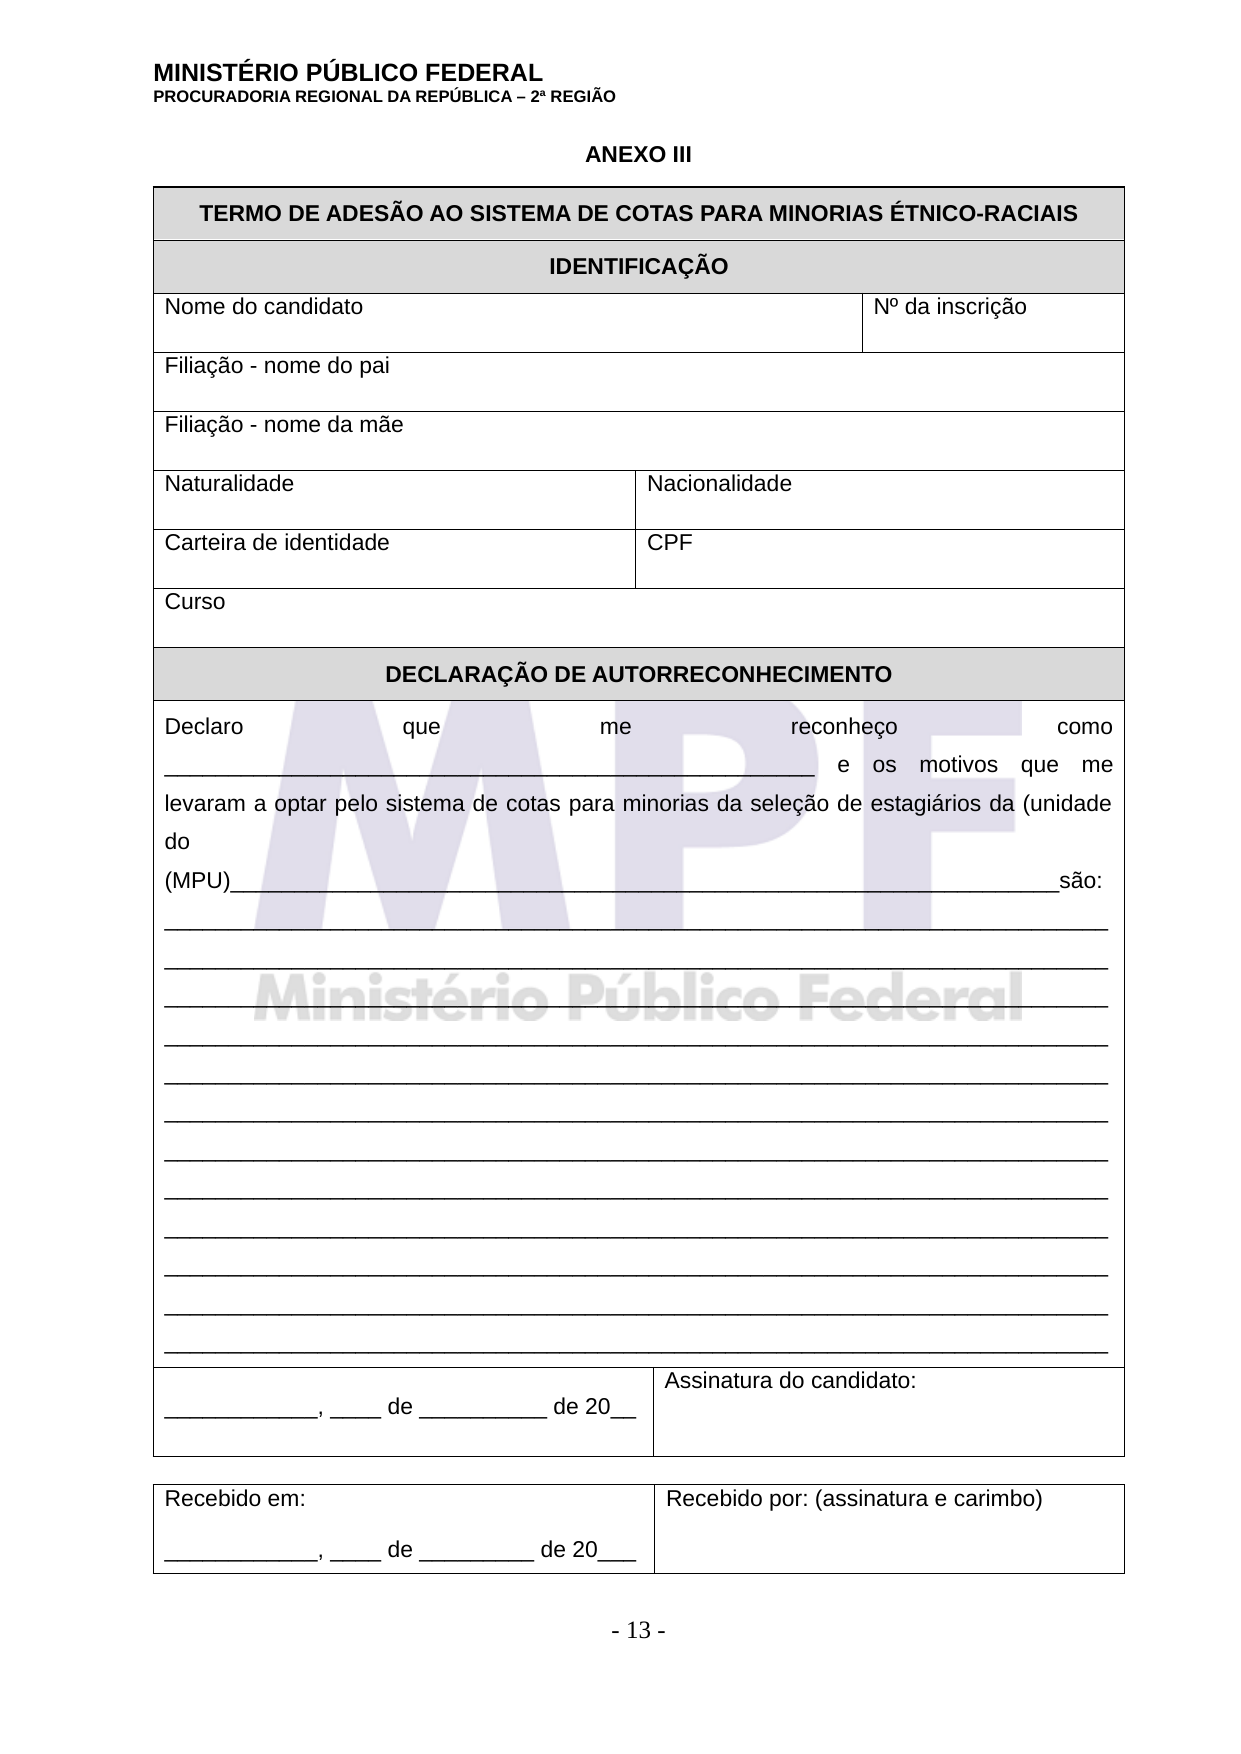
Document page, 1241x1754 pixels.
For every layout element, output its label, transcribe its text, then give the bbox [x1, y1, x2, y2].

table_cell Declaro que me reconheço como ___________________________________________________ e os motivos que me levaram a optar pelo sistema de cotas para minorias da seleção de estagiários da (unidade do (MPU)_________________________________________________________________são: ________________________________________________________________________________________________________________________________________________________________________________________________________________________________________________________________________________________________________________________________________________________________________________________________________________________________________________________________________________________________________________________________________________________________________________________________________________________________________________________________________________________________________________________________________________________________________________________________________________________________________________________________________________________________________________________ [154, 701, 1124, 1367]
table_cell Nº da inscrição [863, 294, 1124, 352]
table_header Recebido por: (assinatura e carimbo) [655, 1485, 1124, 1573]
text ANEXO III [153, 142, 1123, 168]
table_cell Filiação - nome do pai [154, 353, 1124, 411]
table_cell Curso [154, 589, 1124, 647]
table_cell DECLARAÇÃO DE AUTORRECONHECIMENTO [154, 648, 1124, 700]
table_cell Nacionalidade [636, 471, 1124, 529]
table_cell Naturalidade [154, 471, 635, 529]
table_cell IDENTIFICAÇÃO [154, 241, 1124, 293]
table_header Recebido em: ____________, ____ de _________ de 20___ [154, 1485, 654, 1573]
table_cell Carteira de identidade [154, 530, 635, 588]
table_cell Assinatura do candidato: [654, 1368, 1124, 1456]
table_cell ____________, ____ de __________ de 20__ [154, 1368, 653, 1456]
table_cell Filiação - nome da mãe [154, 412, 1124, 470]
table_header TERMO DE ADESÃO AO SISTEMA DE COTAS PARA MINORIAS ÉTNICO-RACIAIS [154, 188, 1124, 239]
table_cell Nome do candidato [154, 294, 862, 352]
table_cell CPF [636, 530, 1124, 588]
